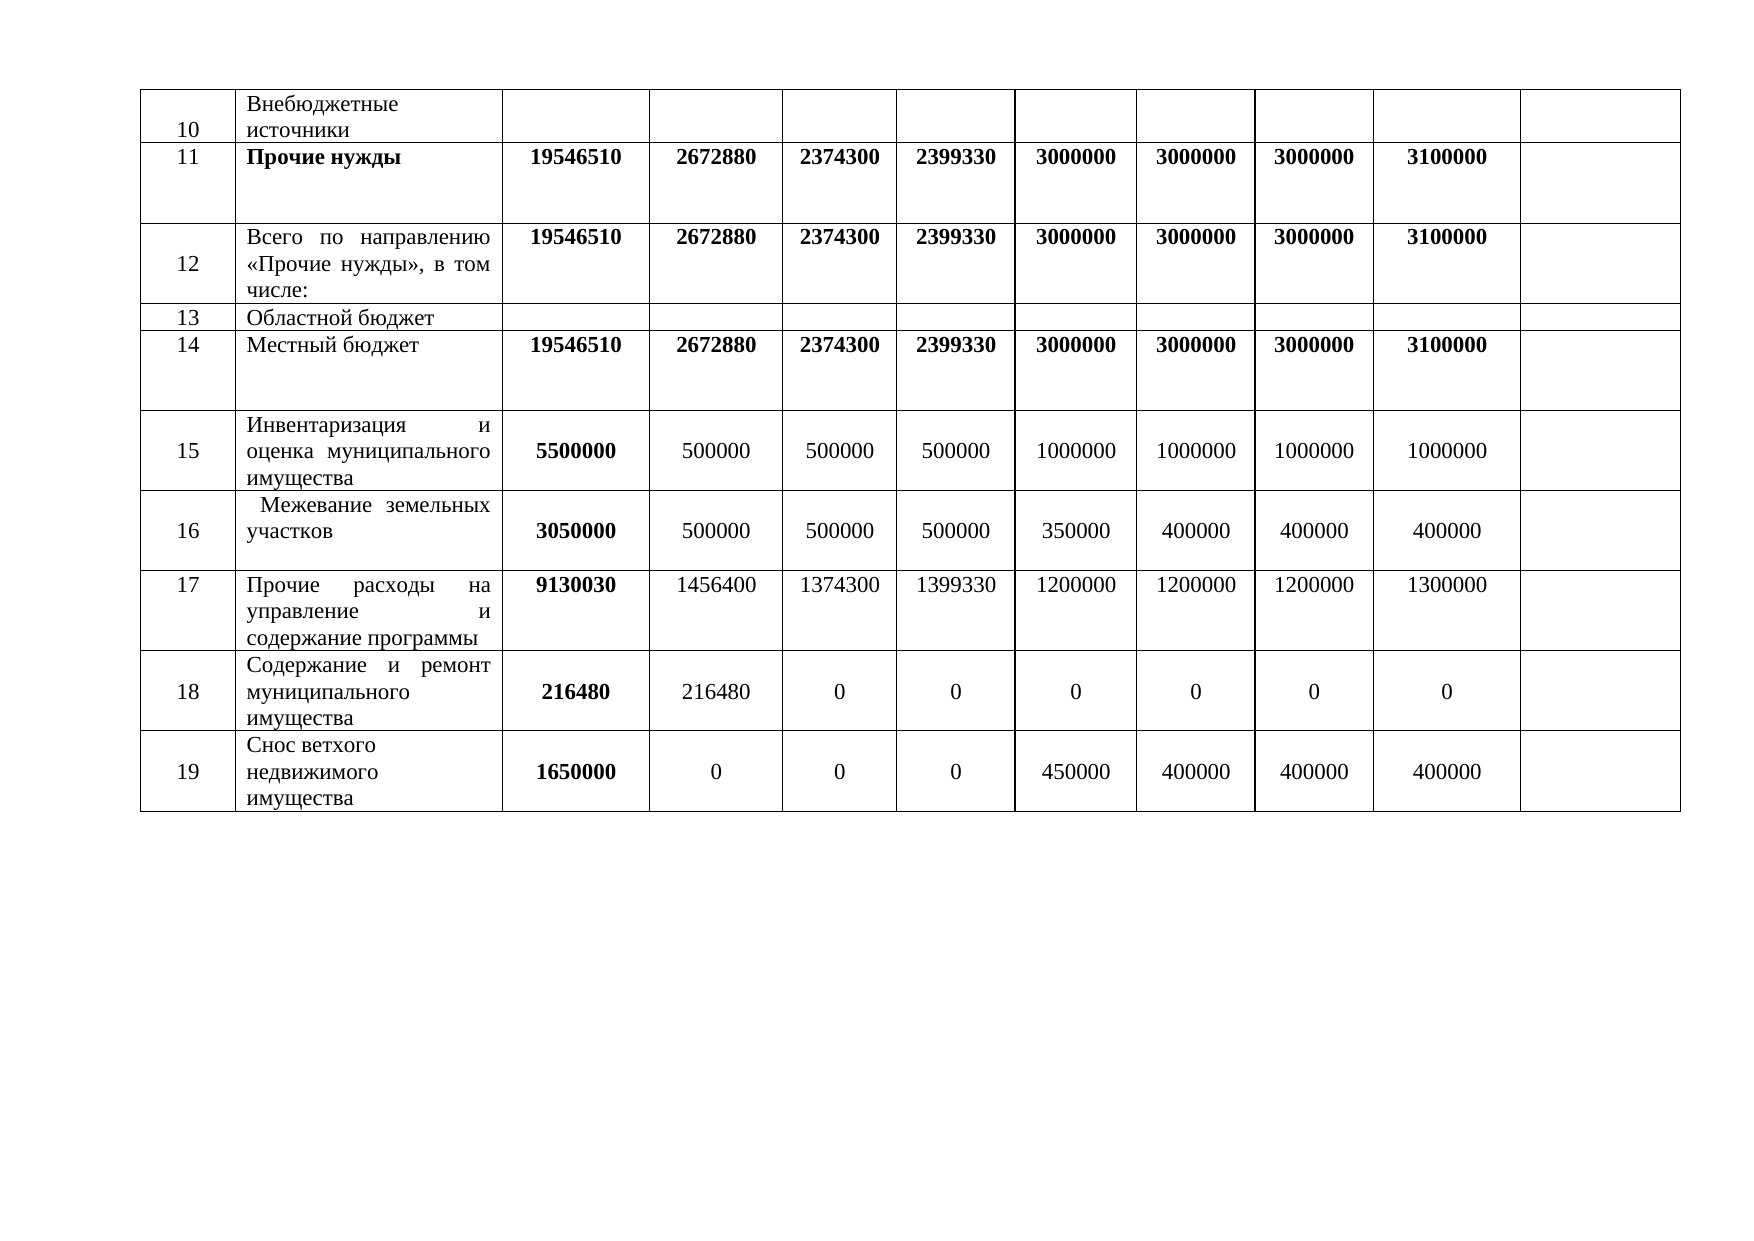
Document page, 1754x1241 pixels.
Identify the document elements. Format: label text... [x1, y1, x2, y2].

table_cell 2672880 [650, 143, 782, 222]
table_cell 14 [141, 331, 235, 410]
table_cell [1681, 89, 1717, 812]
table_cell Инвентаризация и оценка муниципального имущества [236, 411, 502, 490]
table_cell Местный бюджет [236, 331, 502, 410]
table_cell [503, 90, 649, 142]
table_cell 1200000 [1016, 571, 1136, 650]
table_cell [1521, 491, 1680, 570]
table_cell [1016, 90, 1136, 142]
table_cell [1137, 90, 1254, 142]
table_cell Снос ветхого недвижимого имущества [236, 731, 502, 811]
table_cell [503, 304, 649, 330]
table_cell 400000 [1137, 491, 1254, 570]
table_cell [1374, 304, 1520, 330]
table_cell 0 [1374, 651, 1520, 730]
table_cell 3000000 [1137, 224, 1254, 302]
table_cell [897, 304, 1014, 330]
table_cell 2399330 [897, 224, 1014, 302]
table_cell 1000000 [1374, 411, 1520, 490]
table_cell 19 [141, 731, 235, 811]
table_cell 3000000 [1137, 143, 1254, 222]
table_cell 1000000 [1016, 411, 1136, 490]
table_cell 11 [141, 143, 235, 222]
table_cell 400000 [1256, 491, 1373, 570]
table_cell [1137, 304, 1254, 330]
table_cell 0 [897, 651, 1014, 730]
table_cell [1521, 90, 1680, 142]
table_cell Содержание и ремонт муниципального имущества [236, 651, 502, 730]
table_cell [1521, 224, 1680, 302]
table_cell [1521, 411, 1680, 490]
table_cell 1650000 [503, 731, 649, 811]
table_cell [1256, 90, 1373, 142]
table_cell Всего по направлению «Прочие нужды», в том числе: [236, 224, 502, 302]
table_cell [783, 90, 896, 142]
table_cell 0 [1016, 651, 1136, 730]
table_cell 3000000 [1256, 331, 1373, 410]
table_cell [897, 90, 1014, 142]
table_cell [1521, 571, 1680, 650]
table_cell 3050000 [503, 491, 649, 570]
table_cell 450000 [1016, 731, 1136, 811]
table_cell [783, 304, 896, 330]
table_cell [1016, 304, 1136, 330]
table_cell 1200000 [1137, 571, 1254, 650]
table_cell 1200000 [1256, 571, 1373, 650]
table_cell 0 [783, 731, 896, 811]
table_cell 2672880 [650, 331, 782, 410]
table_cell Областной бюджет [236, 304, 502, 330]
table_cell [1521, 651, 1680, 730]
table_cell 19546510 [503, 331, 649, 410]
table_cell 3000000 [1137, 331, 1254, 410]
table_cell 500000 [783, 491, 896, 570]
table_cell 2374300 [783, 224, 896, 302]
table_cell 3000000 [1016, 331, 1136, 410]
table_cell 19546510 [503, 143, 649, 222]
table_cell 2672880 [650, 224, 782, 302]
table_cell 0 [897, 731, 1014, 811]
table_cell Прочие нужды [236, 143, 502, 222]
table_cell 3100000 [1374, 143, 1520, 222]
table_cell 1300000 [1374, 571, 1520, 650]
table_cell 18 [141, 651, 235, 730]
table_cell Внебюджетные источники [236, 90, 502, 142]
table_cell 16 [141, 491, 235, 570]
table_cell 1374300 [783, 571, 896, 650]
table_cell [1521, 331, 1680, 410]
table_cell 2399330 [897, 331, 1014, 410]
table_cell [650, 90, 782, 142]
table_cell 3000000 [1016, 143, 1136, 222]
table_cell 2399330 [897, 143, 1014, 222]
table_cell 400000 [1256, 731, 1373, 811]
table_cell Межевание земельных участков [236, 491, 502, 570]
table_cell 3000000 [1256, 143, 1373, 222]
table_cell 500000 [650, 491, 782, 570]
table_cell [1521, 731, 1680, 811]
table_cell 1456400 [650, 571, 782, 650]
table_cell 400000 [1374, 731, 1520, 811]
table_cell 3000000 [1016, 224, 1136, 302]
table_cell 17 [141, 571, 235, 650]
table_cell 5500000 [503, 411, 649, 490]
table_cell 500000 [897, 411, 1014, 490]
table_cell [1521, 304, 1680, 330]
table_cell 0 [1256, 651, 1373, 730]
table_cell 3000000 [1256, 224, 1373, 302]
table_cell 500000 [783, 411, 896, 490]
table_cell [118, 89, 140, 812]
table_cell [1521, 143, 1680, 222]
table_cell 15 [141, 411, 235, 490]
table_cell [650, 304, 782, 330]
table_cell 1000000 [1256, 411, 1373, 490]
table_cell 13 [141, 304, 235, 330]
table_cell 400000 [1374, 491, 1520, 570]
table_cell 350000 [1016, 491, 1136, 570]
table_cell 3100000 [1374, 331, 1520, 410]
table_cell 500000 [650, 411, 782, 490]
table_cell Прочие расходы на управление и содержание программы [236, 571, 502, 650]
table_cell [1374, 90, 1520, 142]
table_cell 1000000 [1137, 411, 1254, 490]
table_cell 0 [1137, 651, 1254, 730]
table_cell 400000 [1137, 731, 1254, 811]
table_cell 10 [141, 90, 235, 142]
table_cell 0 [783, 651, 896, 730]
table_cell 3100000 [1374, 224, 1520, 302]
table_cell 500000 [897, 491, 1014, 570]
table_cell [1256, 304, 1373, 330]
table_cell 216480 [503, 651, 649, 730]
table_cell 2374300 [783, 331, 896, 410]
table_cell 0 [650, 731, 782, 811]
table_cell 12 [141, 224, 235, 302]
table_cell 1399330 [897, 571, 1014, 650]
table_cell 216480 [650, 651, 782, 730]
table_cell 19546510 [503, 224, 649, 302]
table_cell 2374300 [783, 143, 896, 222]
table_cell 9130030 [503, 571, 649, 650]
